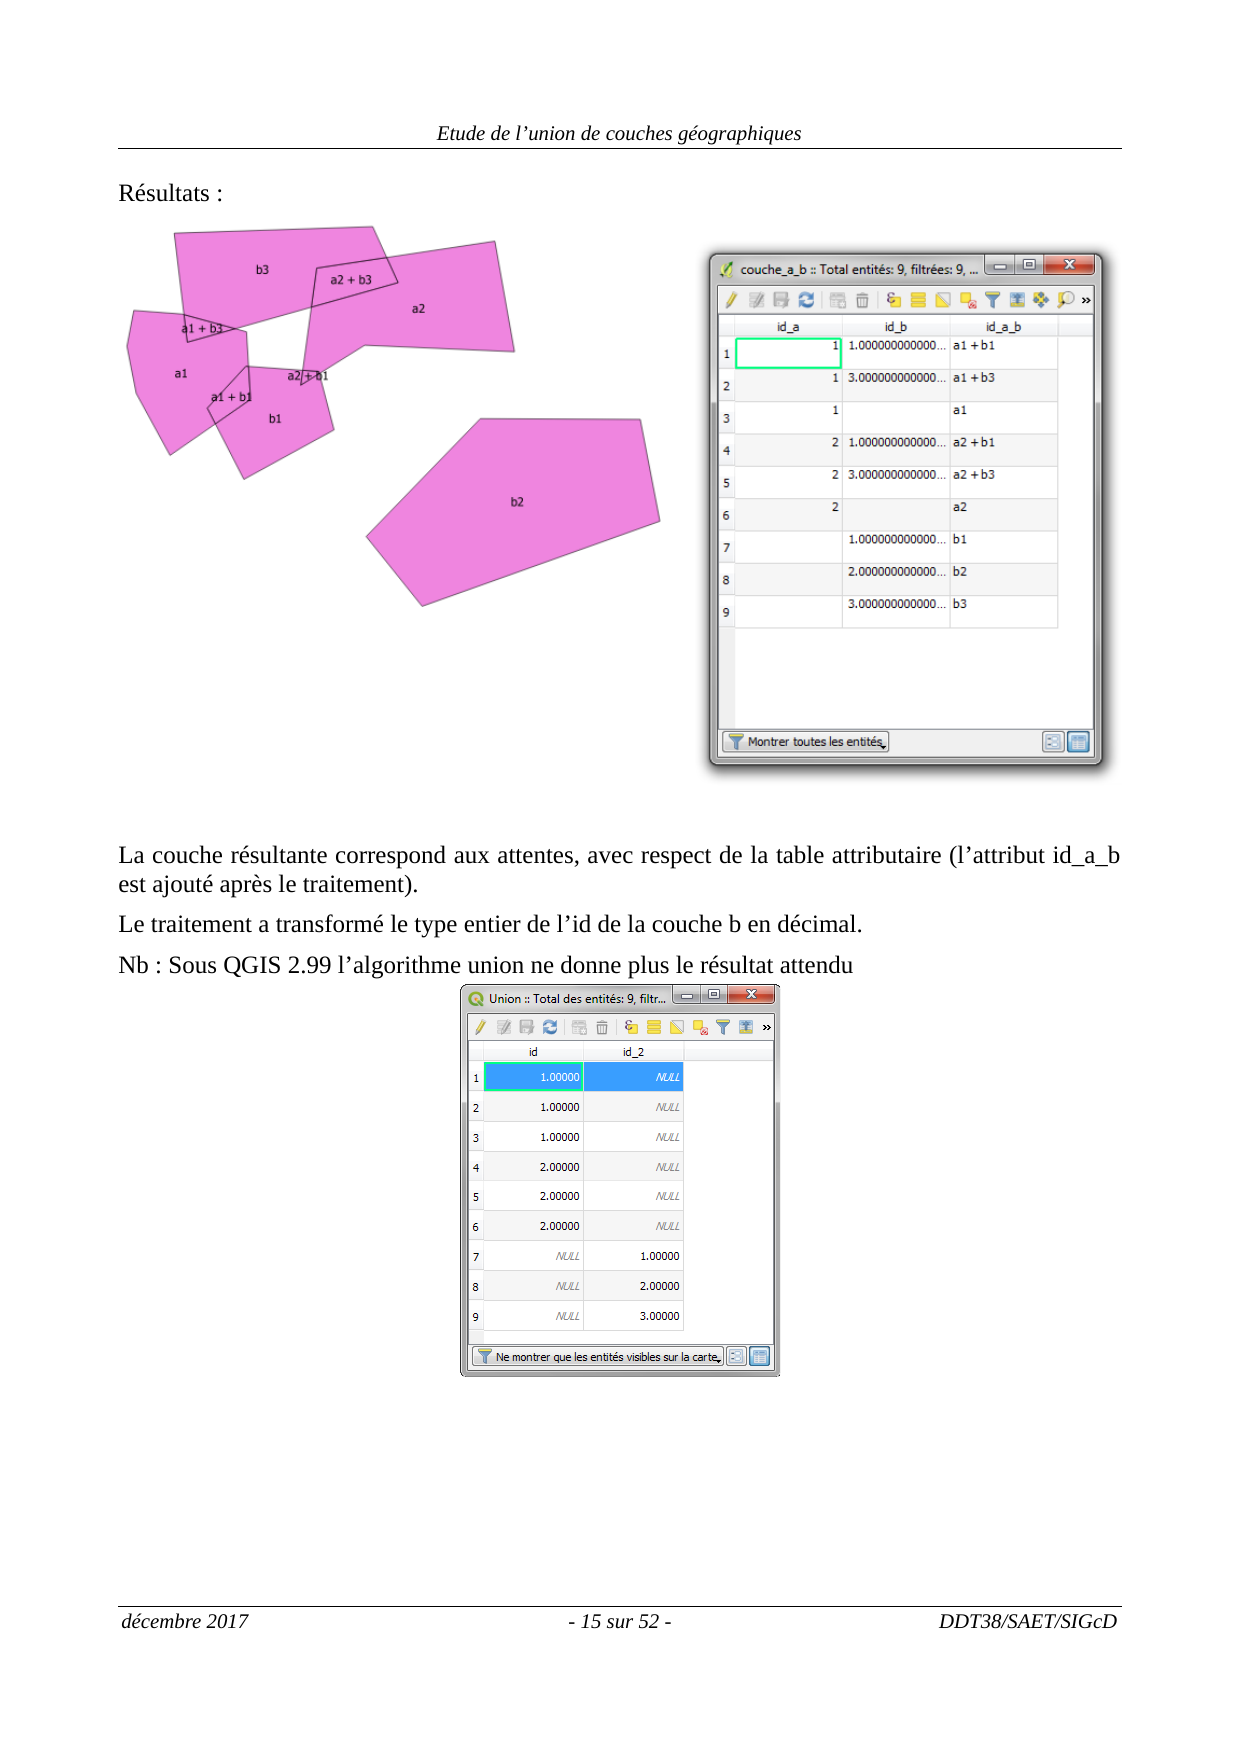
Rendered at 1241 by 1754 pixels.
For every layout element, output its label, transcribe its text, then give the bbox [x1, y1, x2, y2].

picture [118, 218, 1123, 788]
text Le traitement a transformé le type entier de l’id de la couche b en décimal. [118, 909, 1122, 938]
text Nb : Sous QGIS 2.99 l’algorithme union ne donne plus le résultat attendu [118, 950, 1122, 979]
picture [460, 984, 780, 1377]
text La couche résultante correspond aux attentes, avec respect de la table attributaire (l’attribut id_a_b est ajouté après le traitement). [118, 840, 1122, 897]
text Résultats : [118, 178, 1122, 206]
